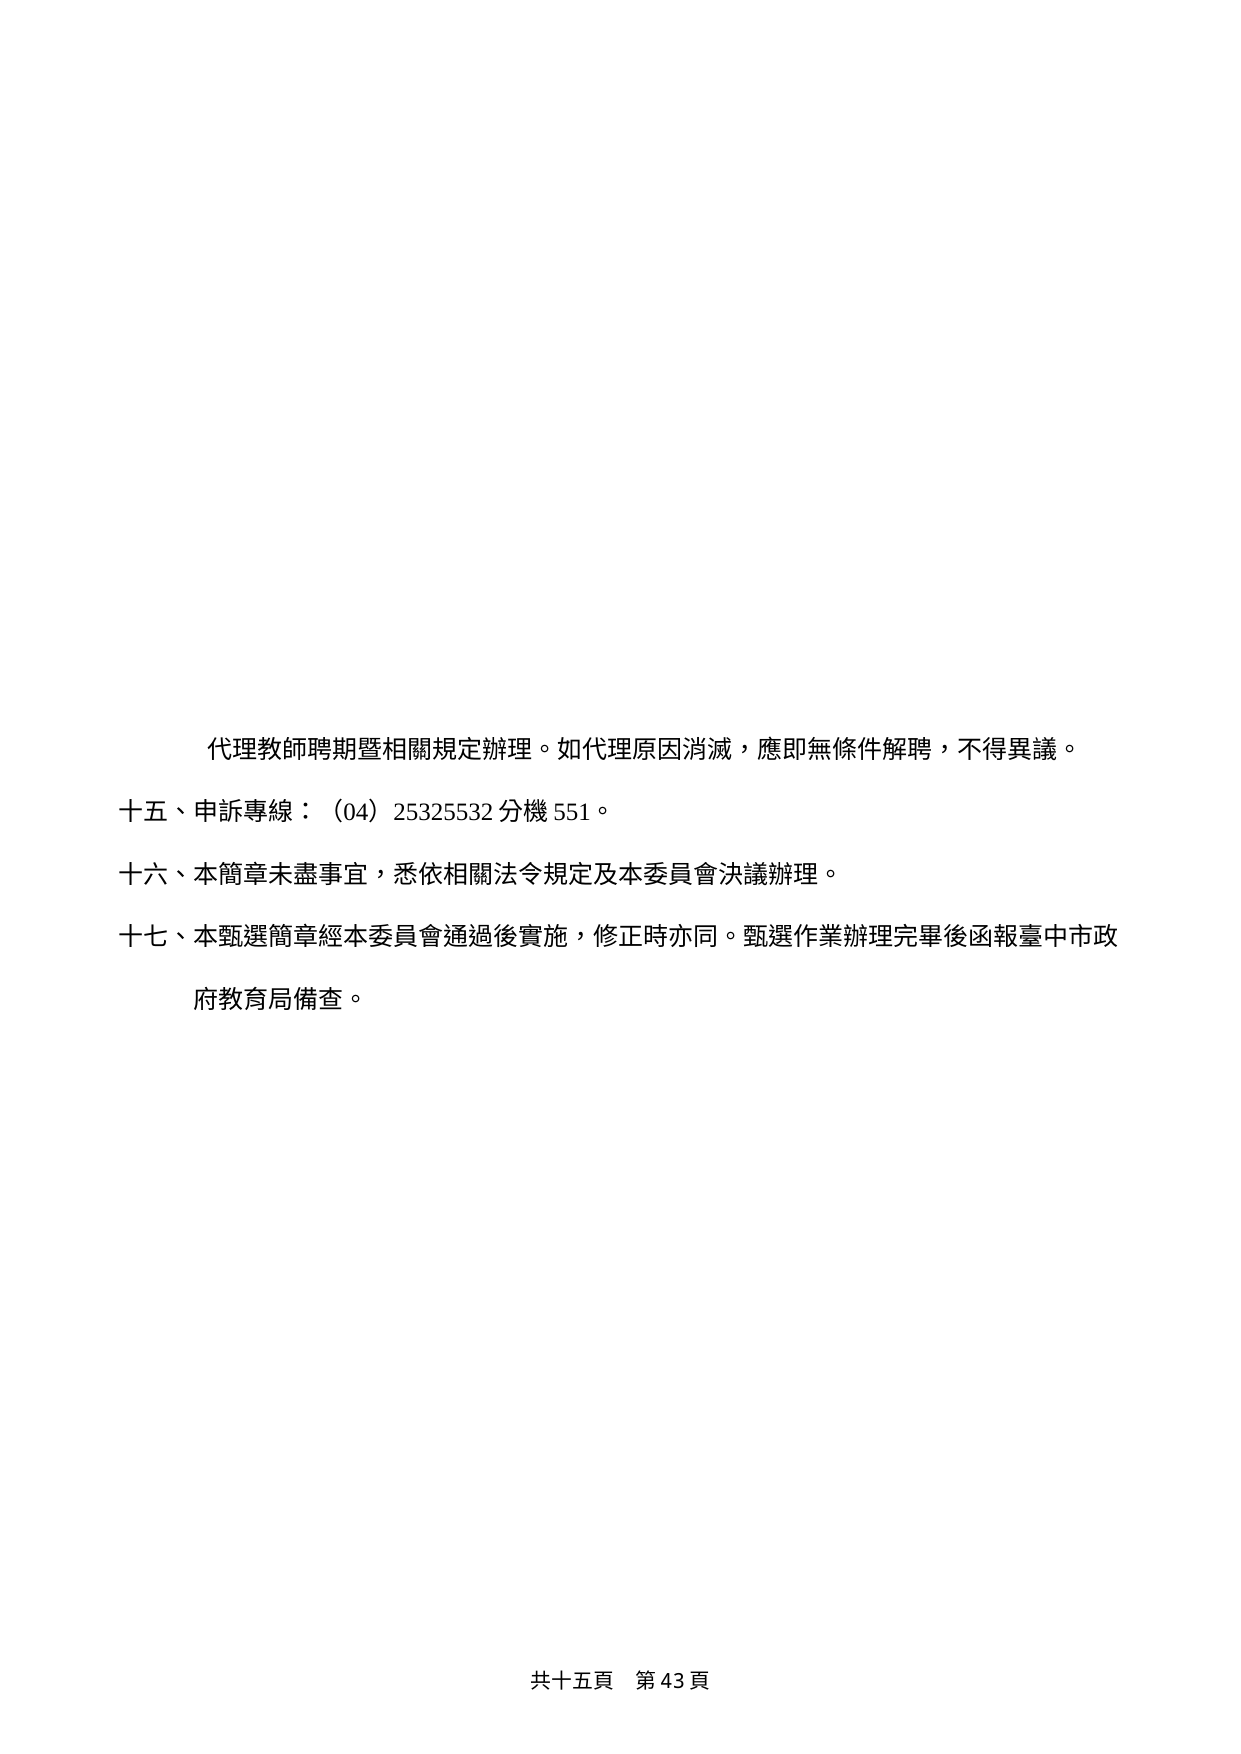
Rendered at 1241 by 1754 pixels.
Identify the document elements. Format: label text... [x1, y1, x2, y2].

text 代理教師聘期暨相關規定辦理。如代理原因消滅，應即無條件解聘，不得異議。 [144, 706, 1122, 768]
text 十六、本簡章未盡事宜，悉依相關法令規定及本委員會決議辦理。 [118, 831, 1122, 893]
text 十五、申訴專線：（04）25325532分機551。 [118, 768, 1122, 831]
text 十七、本甄選簡章經本委員會通過後實施，修正時亦同。甄選作業辦理完畢後函報臺中市政府教育局備查。 [118, 893, 1122, 1018]
